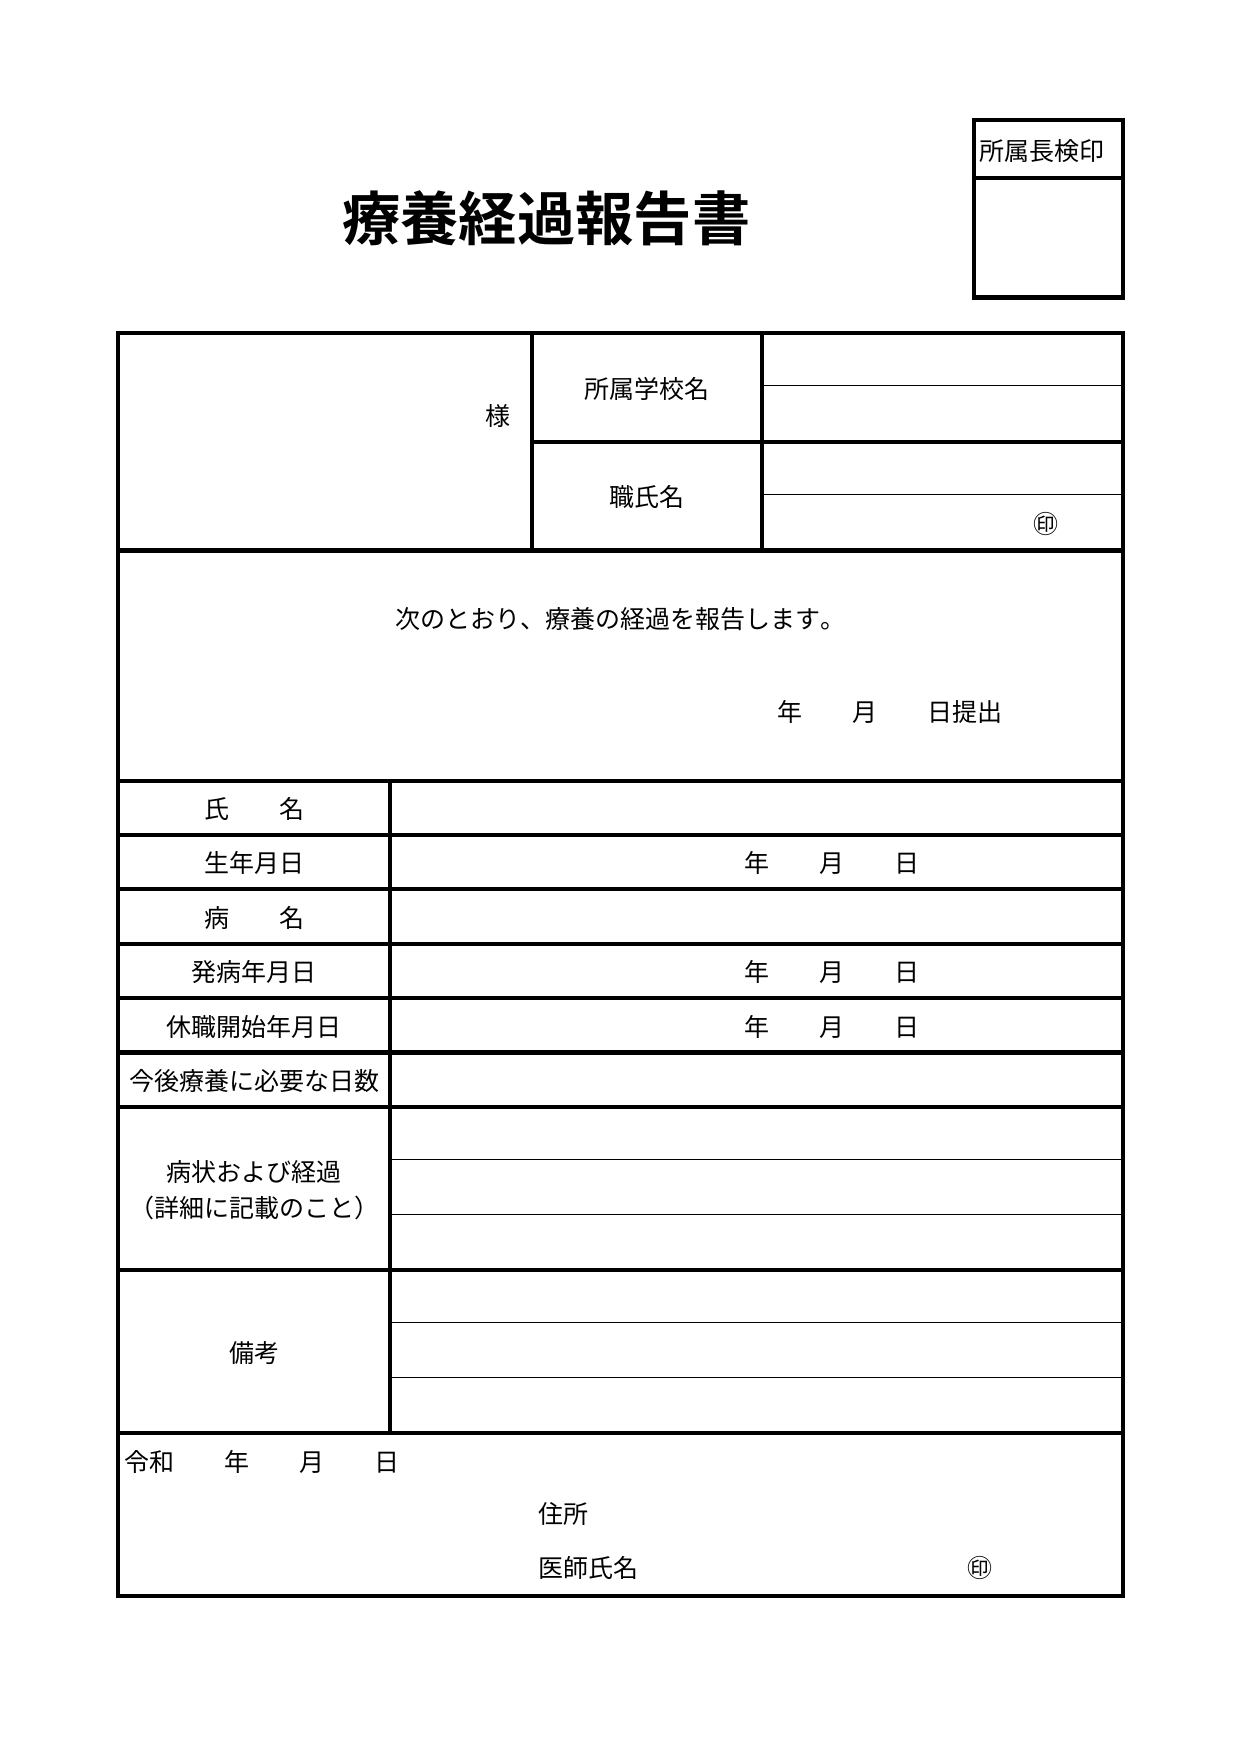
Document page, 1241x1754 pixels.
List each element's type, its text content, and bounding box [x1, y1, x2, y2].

table_cell 様 [479, 385, 530, 439]
table_cell ㊞ [1028, 495, 1121, 548]
table_cell [120, 385, 479, 439]
table_cell [390, 733, 1121, 778]
table_cell 氏 名 [120, 783, 388, 833]
table_cell ㊞ [962, 1540, 1121, 1594]
table_cell [976, 180, 1121, 295]
table_cell 生年月日 [120, 837, 388, 887]
table_cell [120, 553, 1121, 594]
table_cell [392, 1323, 1121, 1377]
table_cell [120, 640, 1121, 686]
table_cell [392, 1215, 1121, 1268]
table_cell [120, 686, 532, 732]
table_cell [392, 1055, 1121, 1105]
table_cell 発病年月日 [120, 946, 388, 996]
table_cell [392, 1272, 1121, 1322]
table_cell 所属学校名 [534, 335, 760, 439]
table_cell [120, 440, 479, 494]
table_cell [120, 1540, 532, 1594]
table_cell 病 名 [120, 891, 388, 942]
table_cell [479, 335, 530, 385]
table_cell [392, 783, 1121, 833]
table_cell 次のとおり、療養の経過を報告します。 [120, 594, 1121, 640]
table_cell [120, 733, 390, 778]
table_cell [118, 295, 1123, 331]
table_header 所属長検印 [976, 122, 1121, 176]
table_cell [479, 494, 530, 548]
table_cell [479, 440, 530, 494]
table_cell [120, 494, 479, 548]
table_cell 年 月 日提出 [532, 686, 1121, 732]
table_cell 職氏名 [534, 444, 760, 548]
table_cell [392, 891, 1121, 942]
table_cell [764, 495, 1027, 548]
table_cell 住所 [532, 1485, 1121, 1540]
table_cell 年 月 日 [392, 837, 1121, 887]
table_cell [120, 335, 479, 385]
table_cell [392, 1109, 1121, 1159]
table_cell 休職開始年月日 [120, 1000, 388, 1050]
table_cell 令和 年 月 日 [120, 1435, 1121, 1485]
table_cell 今後療養に必要な日数 [120, 1055, 388, 1105]
table_cell 年 月 日 [392, 1000, 1121, 1050]
table_cell 病状および経過 （詳細に記載のこと） [120, 1109, 388, 1268]
table_cell [120, 1485, 532, 1540]
table_header 療養経過報告書 [118, 118, 972, 295]
table_cell [392, 1378, 1121, 1431]
table_cell 備考 [120, 1272, 388, 1431]
table_cell 医師氏名 [532, 1540, 962, 1594]
table_cell [764, 386, 1121, 439]
table_cell [392, 1160, 1121, 1213]
table_cell 年 月 日 [392, 946, 1121, 996]
table_cell [764, 335, 1121, 385]
table_cell [764, 444, 1121, 494]
